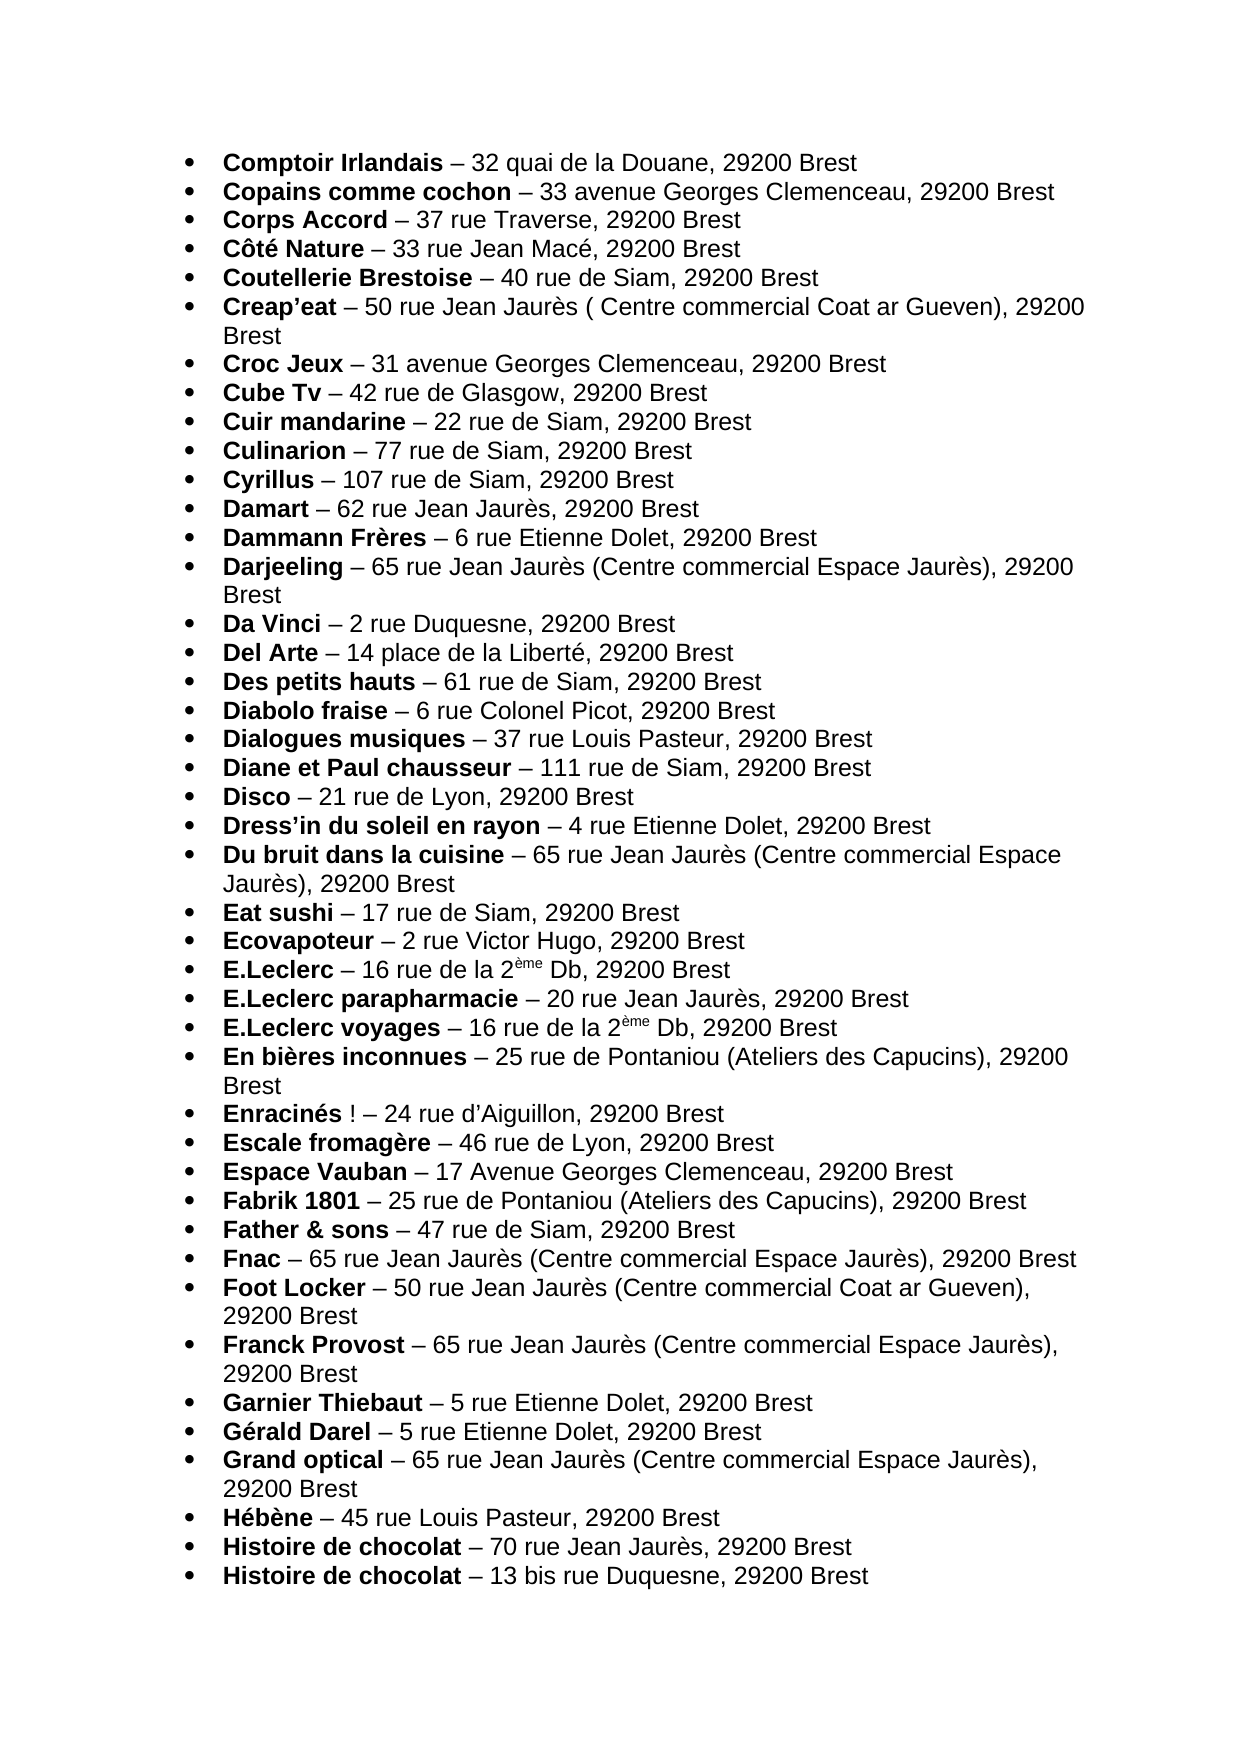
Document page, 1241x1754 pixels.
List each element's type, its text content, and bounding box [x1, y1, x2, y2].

list Dammann Frères – 6 rue Etienne Dolet, 29200 Brest [185, 523, 1093, 551]
list Du bruit dans la cuisine – 65 rue Jean Jaurès (Centre commercial Espace Jaurès), 29200 Brest [185, 840, 1093, 897]
list Cube Tv – 42 rue de Glasgow, 29200 Brest [185, 378, 1093, 407]
list Diane et Paul chausseur – 111 rue de Siam, 29200 Brest [185, 753, 1093, 782]
list Franck Provost – 65 rue Jean Jaurès (Centre commercial Espace Jaurès), 29200 Brest [185, 1330, 1093, 1388]
list Corps Accord – 37 rue Traverse, 29200 Brest [185, 205, 1093, 234]
list Espace Vauban – 17 Avenue Georges Clemenceau, 29200 Brest [185, 1157, 1093, 1186]
list Cyrillus – 107 rue de Siam, 29200 Brest [185, 465, 1093, 494]
list Del Arte – 14 place de la Liberté, 29200 Brest [185, 638, 1093, 667]
list Father & sons – 47 rue de Siam, 29200 Brest [185, 1215, 1093, 1244]
list Fabrik 1801 – 25 rue de Pontaniou (Ateliers des Capucins), 29200 Brest [185, 1186, 1093, 1215]
list Culinarion – 77 rue de Siam, 29200 Brest [185, 436, 1093, 465]
list Coutellerie Brestoise – 40 rue de Siam, 29200 Brest [185, 263, 1093, 292]
list Grand optical – 65 rue Jean Jaurès (Centre commercial Espace Jaurès), 29200 Brest [185, 1445, 1093, 1503]
list E.Leclerc voyages – 16 rue de la 2ème Db, 29200 Brest [185, 1013, 1093, 1042]
list Croc Jeux – 31 avenue Georges Clemenceau, 29200 Brest [185, 349, 1093, 378]
list E.Leclerc – 16 rue de la 2ème Db, 29200 Brest [185, 955, 1093, 984]
list Escale fromagère – 46 rue de Lyon, 29200 Brest [185, 1128, 1093, 1157]
list Copains comme cochon – 33 avenue Georges Clemenceau, 29200 Brest [185, 176, 1093, 205]
list Gérald Darel – 5 rue Etienne Dolet, 29200 Brest [185, 1417, 1093, 1445]
list Comptoir Irlandais – 32 quai de la Douane, 29200 Brest [185, 148, 1093, 176]
list E.Leclerc parapharmacie – 20 rue Jean Jaurès, 29200 Brest [185, 984, 1093, 1013]
list Diabolo fraise – 6 rue Colonel Picot, 29200 Brest [185, 696, 1093, 724]
list Disco – 21 rue de Lyon, 29200 Brest [185, 782, 1093, 811]
list Da Vinci – 2 rue Duquesne, 29200 Brest [185, 609, 1093, 638]
list Garnier Thiebaut – 5 rue Etienne Dolet, 29200 Brest [185, 1388, 1093, 1417]
list Dialogues musiques – 37 rue Louis Pasteur, 29200 Brest [185, 724, 1093, 753]
list Fnac – 65 rue Jean Jaurès (Centre commercial Espace Jaurès), 29200 Brest [185, 1244, 1093, 1272]
list Damart – 62 rue Jean Jaurès, 29200 Brest [185, 494, 1093, 523]
list Darjeeling – 65 rue Jean Jaurès (Centre commercial Espace Jaurès), 29200 Brest [185, 551, 1093, 609]
list Histoire de chocolat – 70 rue Jean Jaurès, 29200 Brest [185, 1532, 1093, 1561]
list En bières inconnues – 25 rue de Pontaniou (Ateliers des Capucins), 29200 Brest [185, 1042, 1093, 1099]
list Enracinés ! – 24 rue d’Aiguillon, 29200 Brest [185, 1099, 1093, 1128]
list Eat sushi – 17 rue de Siam, 29200 Brest [185, 897, 1093, 926]
list Foot Locker – 50 rue Jean Jaurès (Centre commercial Coat ar Gueven), 29200 Brest [185, 1272, 1093, 1330]
list Ecovapoteur – 2 rue Victor Hugo, 29200 Brest [185, 926, 1093, 955]
list Creap’eat – 50 rue Jean Jaurès ( Centre commercial Coat ar Gueven), 29200 Brest [185, 292, 1093, 349]
list Dress’in du soleil en rayon – 4 rue Etienne Dolet, 29200 Brest [185, 811, 1093, 840]
list Côté Nature – 33 rue Jean Macé, 29200 Brest [185, 234, 1093, 263]
list Des petits hauts – 61 rue de Siam, 29200 Brest [185, 667, 1093, 696]
list Histoire de chocolat – 13 bis rue Duquesne, 29200 Brest [185, 1561, 1093, 1589]
list Hébène – 45 rue Louis Pasteur, 29200 Brest [185, 1503, 1093, 1532]
list Cuir mandarine – 22 rue de Siam, 29200 Brest [185, 407, 1093, 436]
